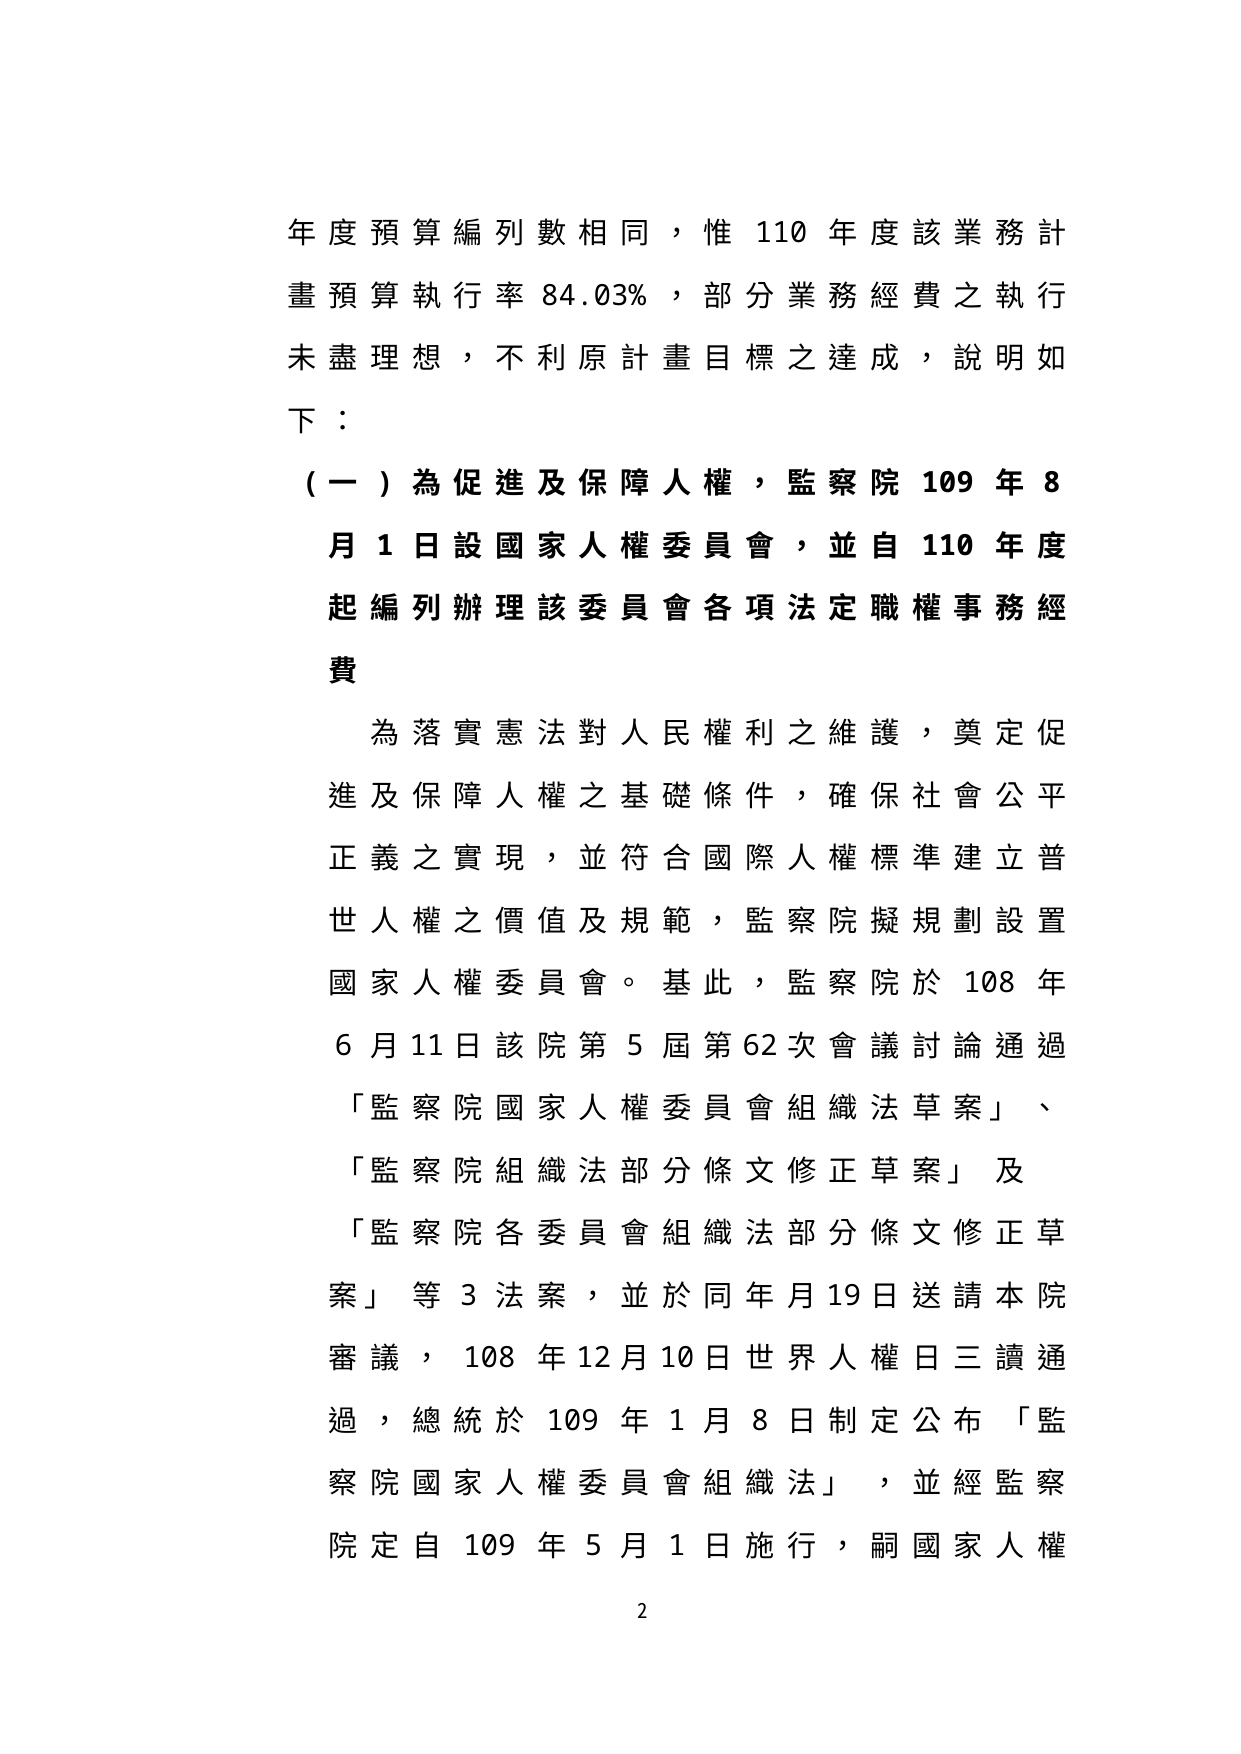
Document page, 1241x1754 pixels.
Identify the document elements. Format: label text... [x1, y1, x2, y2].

text (一)為促進及保障人權，監察院109年8月1日設國家人權委員會，並自110年度起編列辦理該委員會各項法定職權事務經費 [256, 439, 1072, 689]
text 為落實憲法對人民權利之維護，奠定促進及保障人權之基礎條件，確保社會公平正義之實現，並符合國際人權標準建立普世人權之價值及規範，監察院擬規劃設置國家人權委員會。基此，監察院於108年6月11日該院第5屆第62次會議討論通過「監察院國家人權委員會組織法草案」、「監察院組織法部分條文修正草案」及「監察院各委員會組織法部分條文修正草案」等3法案，並於同年月19日送請本院審議，108年12月10日世界人權日三讀通過，總統於109年1月8日制定公布「監察院國家人權委員會組織法」，並經監察院定自109年5月1日施行，嗣國家人權 [286, 689, 1072, 1564]
text 年度預算編列數相同，惟110年度該業務計畫預算執行率84.03%，部分業務經費之執行未盡理想，不利原計畫目標之達成，說明如下： [256, 189, 1072, 439]
